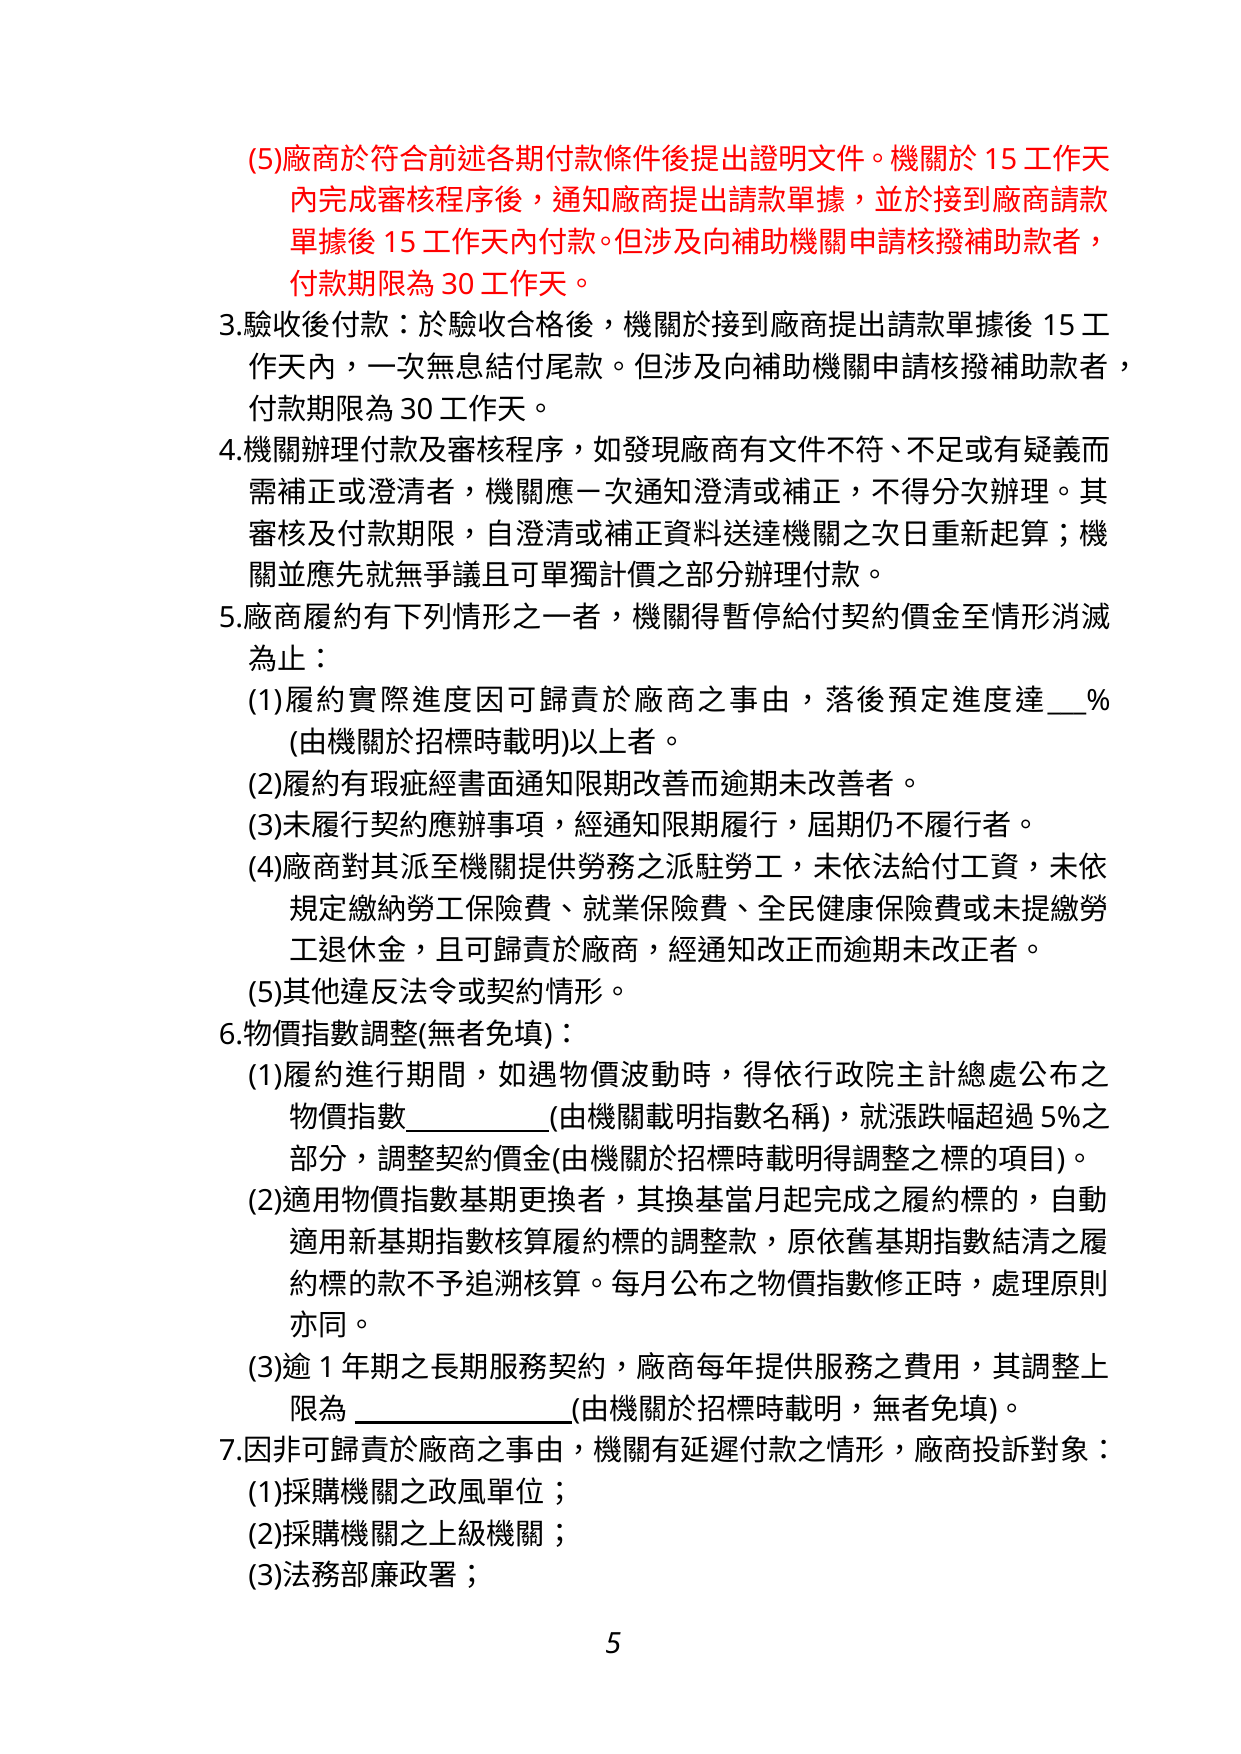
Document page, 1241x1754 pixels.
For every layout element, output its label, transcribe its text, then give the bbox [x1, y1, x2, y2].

text 3.驗收後付款：於驗收合格後，機關於接到廠商提出請款單據後15工作天內，一次無息結付尾款。但涉及向補助機關申請核撥補助款者，付款期限為30工作天。 [218, 302, 1110, 427]
text (2)採購機關之上級機關； [248, 1511, 1110, 1552]
text (2)適用物價指數基期更換者，其換基當月起完成之履約標的，自動適用新基期指數核算履約標的調整款，原依舊基期指數結清之履約標的款不予追溯核算。每月公布之物價指數修正時，處理原則亦同。 [248, 1177, 1110, 1344]
text 6.物價指數調整(無者免填)： [218, 1011, 1110, 1052]
text 4.機關辦理付款及審核程序，如發現廠商有文件不符、不足或有疑義而需補正或澄清者，機關應ㄧ次通知澄清或補正，不得分次辦理。其審核及付款期限，自澄清或補正資料送達機關之次日重新起算；機關並應先就無爭議且可單獨計價之部分辦理付款。 [218, 427, 1110, 594]
text (3)逾1年期之長期服務契約，廠商每年提供服務之費用，其調整上限為 (由機關於招標時載明，無者免填)。 [248, 1344, 1110, 1427]
text 7.因非可歸責於廠商之事由，機關有延遲付款之情形，廠商投訴對象： [218, 1427, 1110, 1469]
text (5)廠商於符合前述各期付款條件後提出證明文件。機關於15工作天內完成審核程序後，通知廠商提出請款單據，並於接到廠商請款單據後15工作天內付款。但涉及向補助機關申請核撥補助款者，付款期限為30工作天。 [248, 136, 1110, 302]
text (3)未履行契約應辦事項，經通知限期履行，屆期仍不履行者。 [248, 802, 1110, 844]
text (1)履約進行期間，如遇物價波動時，得依行政院主計總處公布之 物價指數 (由機關載明指數名稱)，就漲跌幅超過5%之部分，調整契約價金(由機關於招標時載明得調整之標的項目)。 [248, 1052, 1110, 1177]
text (4)廠商對其派至機關提供勞務之派駐勞工，未依法給付工資，未依規定繳納勞工保險費、就業保險費、全民健康保險費或未提繳勞工退休金，且可歸責於廠商，經通知改正而逾期未改正者。 [248, 844, 1110, 969]
text (2)履約有瑕疵經書面通知限期改善而逾期未改善者。 [248, 761, 1110, 802]
text (1)履約實際進度因可歸責於廠商之事由，落後預定進度達___% (由機關於招標時載明)以上者。 [248, 677, 1110, 761]
text (5)其他違反法令或契約情形。 [248, 969, 1110, 1011]
text (1)採購機關之政風單位； [248, 1469, 1110, 1511]
text 5.廠商履約有下列情形之一者，機關得暫停給付契約價金至情形消滅為止： [218, 594, 1110, 677]
text (3)法務部廉政署； [248, 1552, 1110, 1594]
